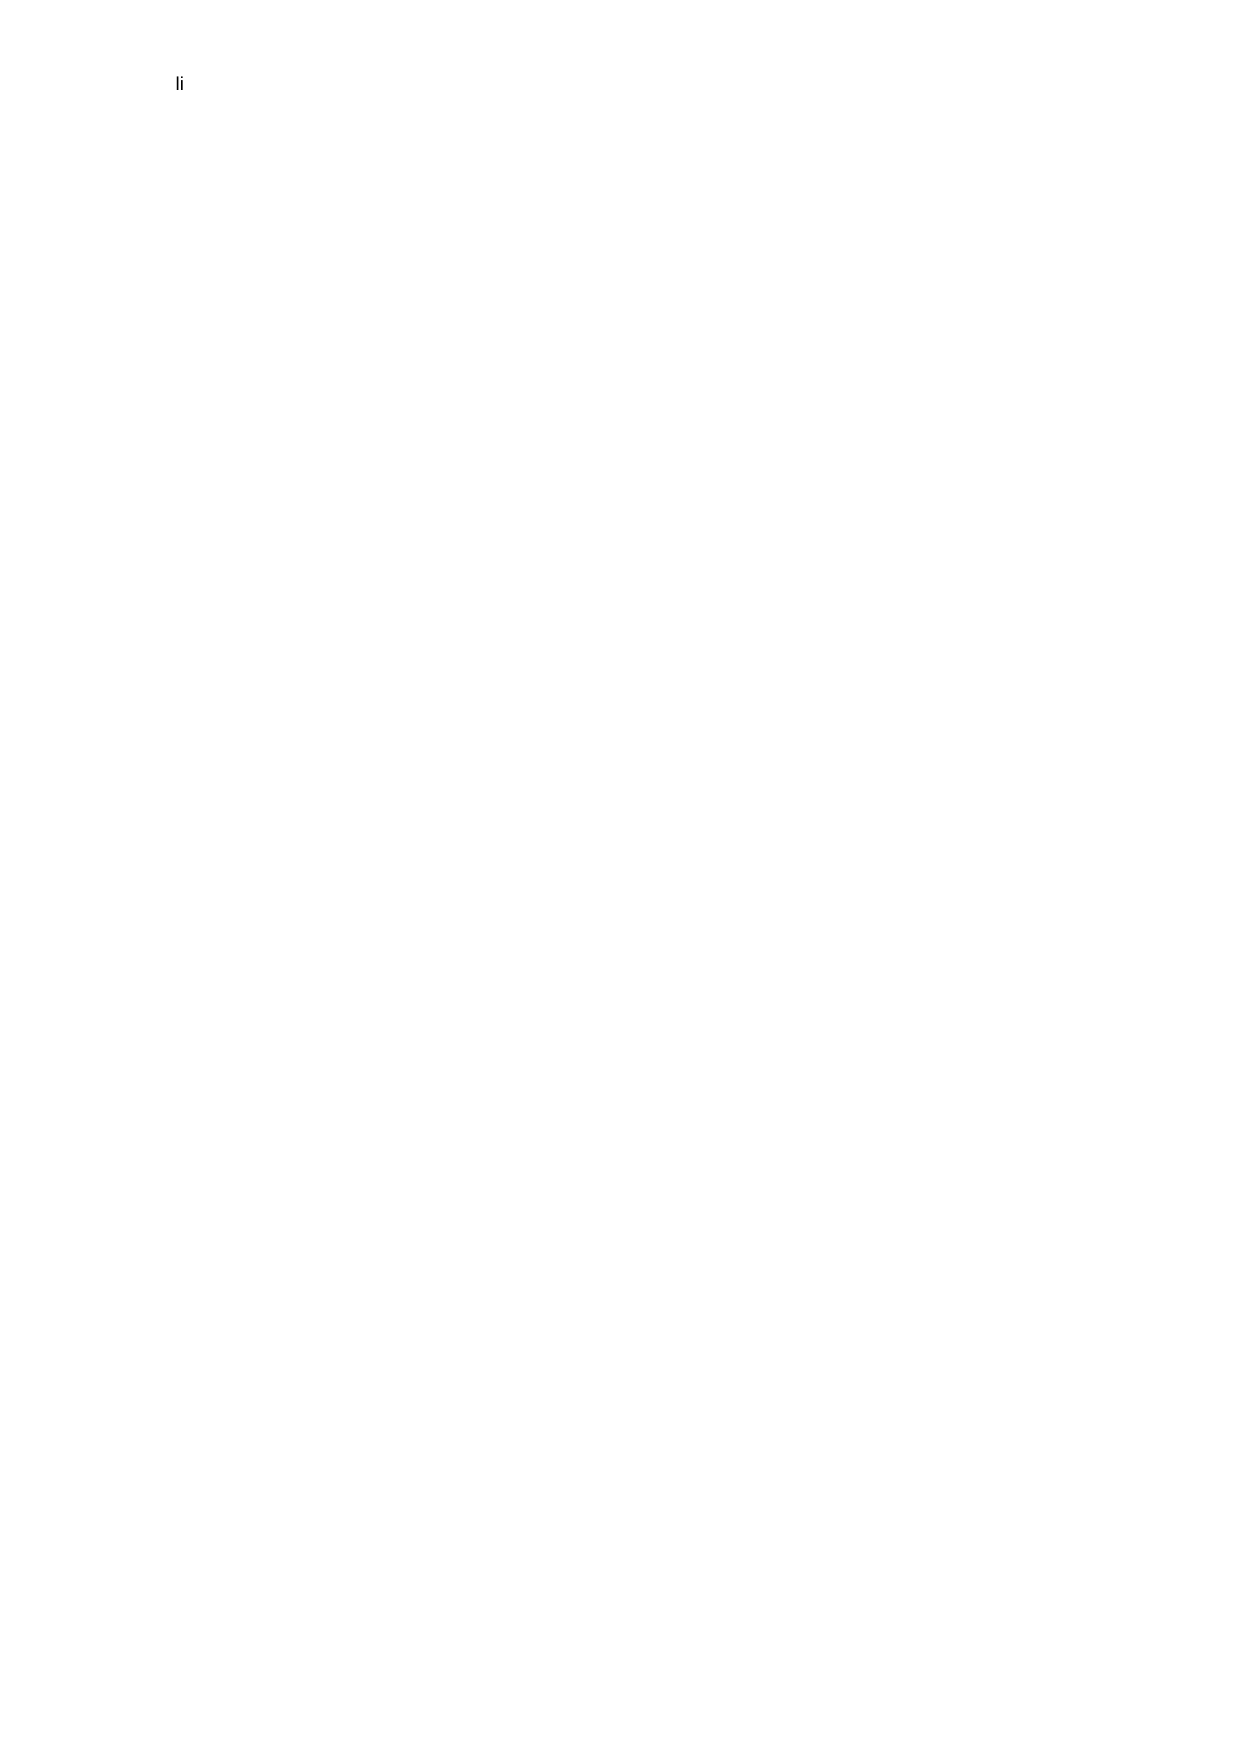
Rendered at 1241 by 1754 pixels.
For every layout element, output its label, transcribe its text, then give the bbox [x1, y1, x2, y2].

text li [118, 71, 1052, 96]
